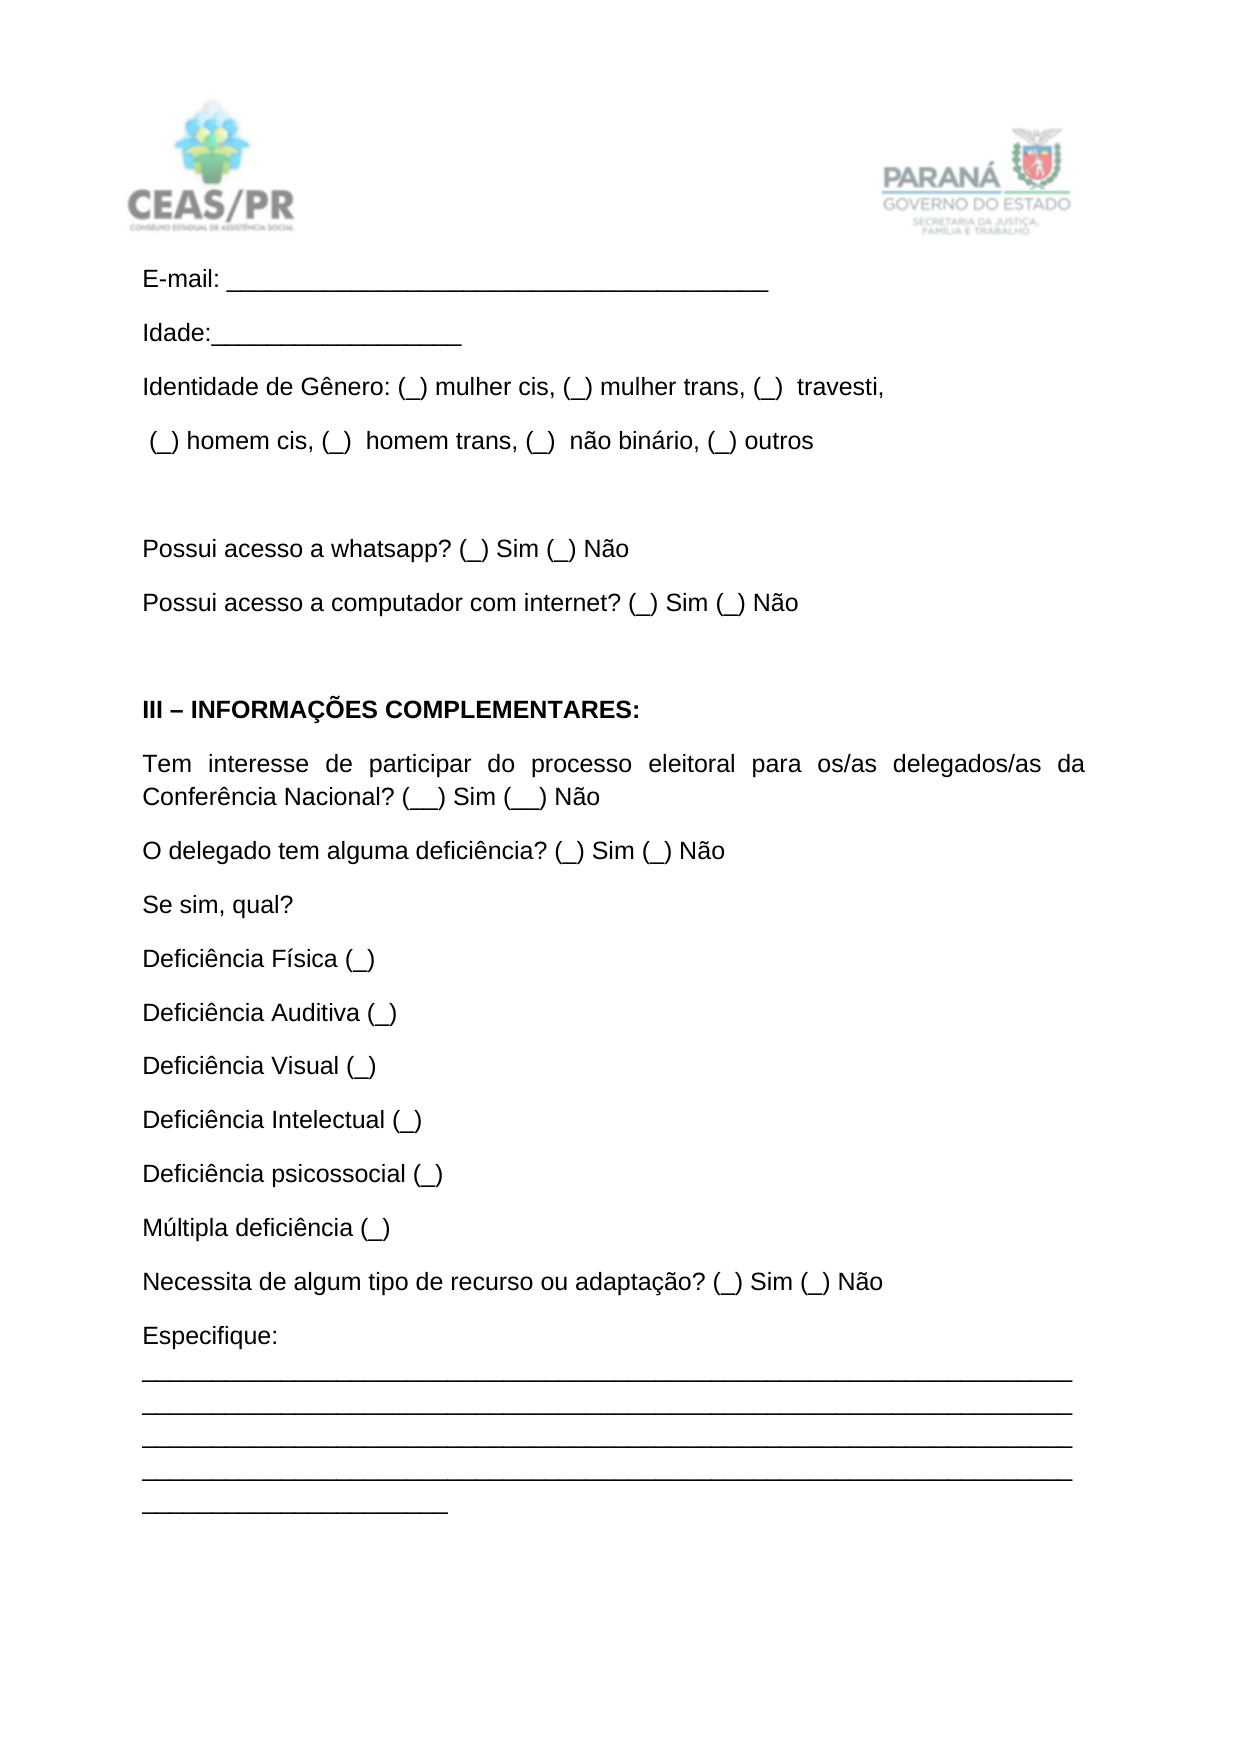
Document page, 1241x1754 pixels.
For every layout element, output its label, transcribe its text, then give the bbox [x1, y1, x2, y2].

text Deficiência Intelectual (_) [142, 1105, 1087, 1134]
text Deficiência Auditiva (_) [142, 997, 1087, 1026]
text Se sim, qual? [142, 890, 1087, 918]
text Idade:__________________ [142, 318, 1087, 347]
text Deficiência psicossocial (_) [142, 1159, 1087, 1188]
text Possui acesso a whatsapp? (_) Sim (_) Não [142, 534, 1087, 562]
picture [112, 73, 1127, 265]
text Especifique: __________________________________________________________________________________________________________________________________________________________________________________________________________________________________________________________________________________________________ [142, 1321, 1087, 1514]
text Necessita de algum tipo de recurso ou adaptação? (_) Sim (_) Não [142, 1267, 1087, 1296]
text Deficiência Visual (_) [142, 1051, 1087, 1080]
text Deficiência Física (_) [142, 944, 1087, 972]
text Identidade de Gênero: (_) mulher cis, (_) mulher trans, (_) travesti, [142, 372, 1087, 401]
text III – INFORMAÇÕES COMPLEMENTARES: [142, 695, 1087, 724]
text (_) homem cis, (_) homem trans, (_) não binário, (_) outros [142, 426, 1087, 455]
text Múltipla deficiência (_) [142, 1213, 1087, 1242]
text Tem interesse de participar do processo eleitoral para os/as delegados/as da Conferência Nacional? (__) Sim (__) Não [142, 749, 1087, 811]
text O delegado tem alguma deficiência? (_) Sim (_) Não [142, 836, 1087, 865]
text E-mail: _______________________________________ [142, 265, 1087, 293]
text Possui acesso a computador com internet? (_) Sim (_) Não [142, 587, 1087, 616]
